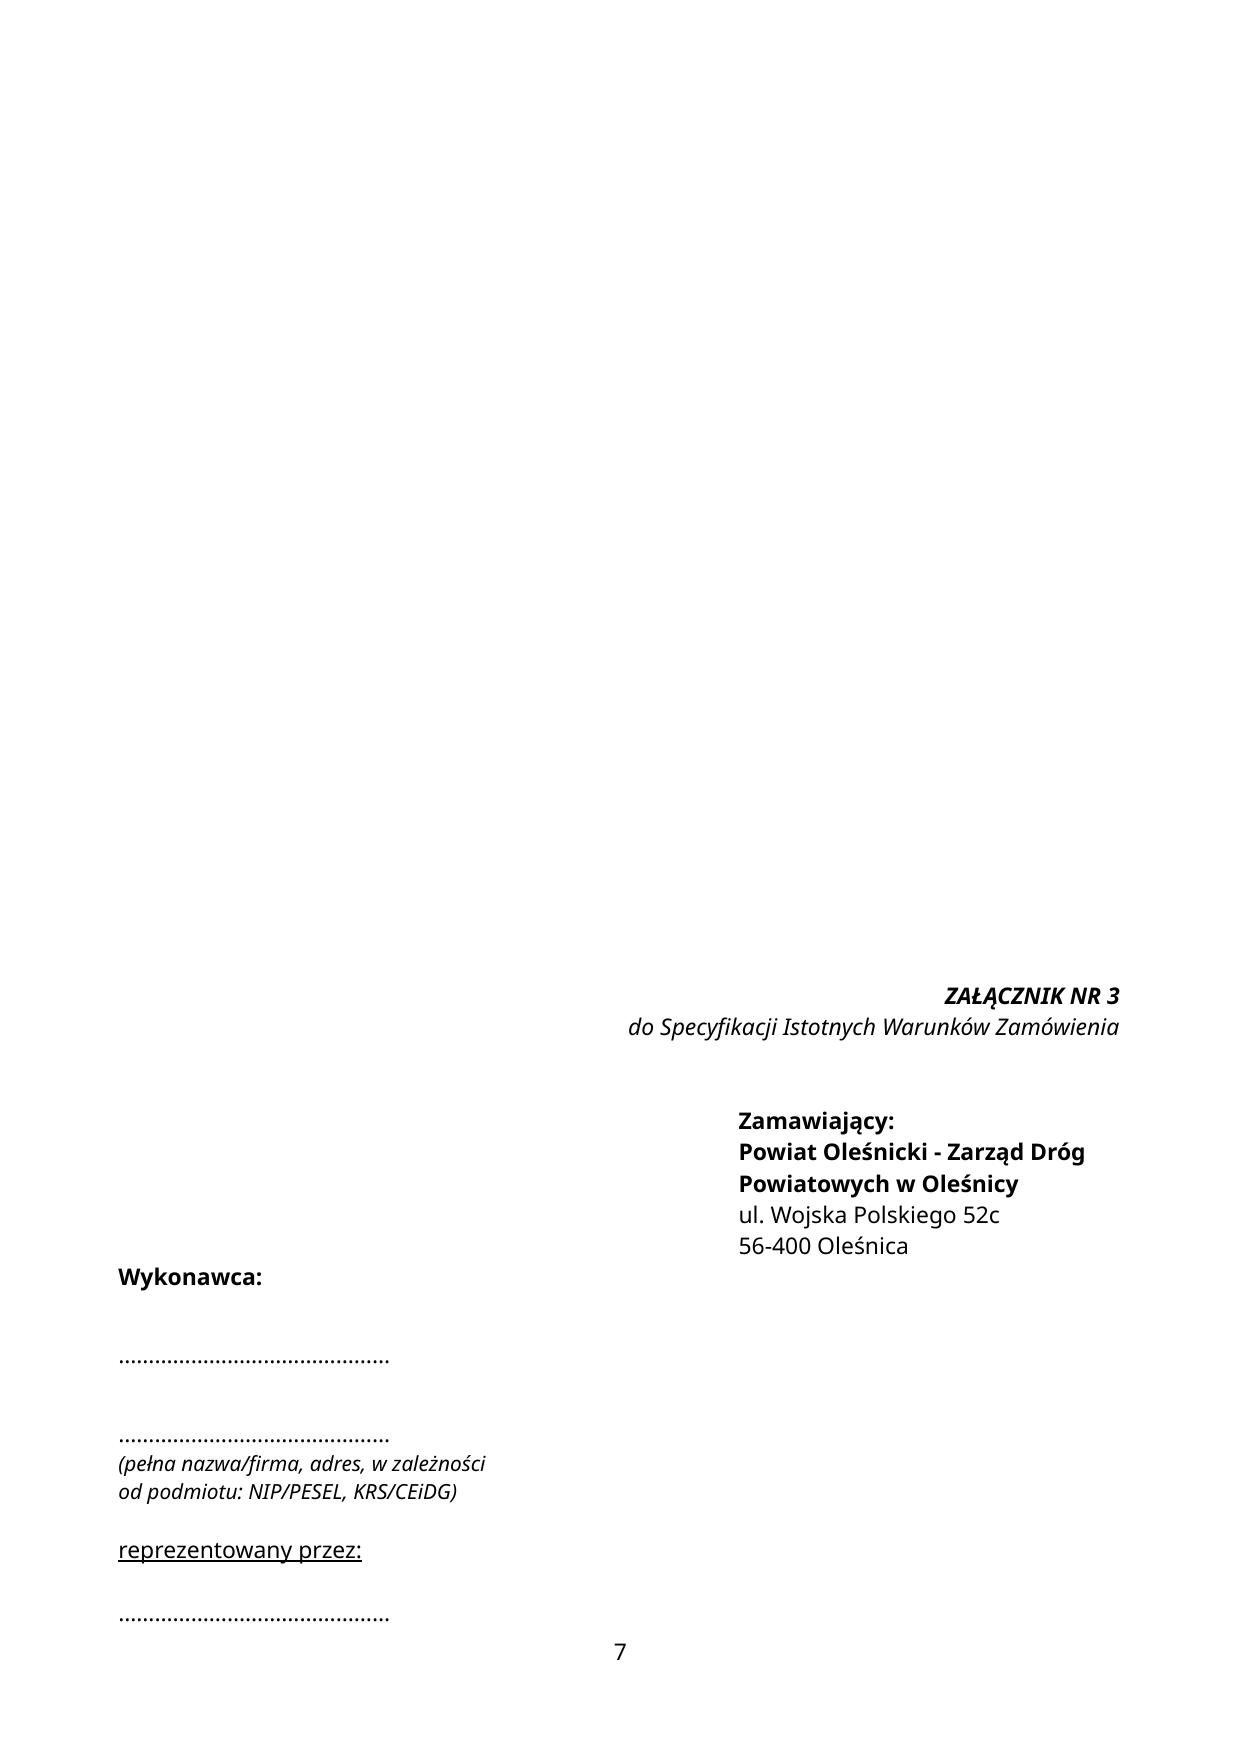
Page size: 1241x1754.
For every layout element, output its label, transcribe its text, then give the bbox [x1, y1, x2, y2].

text ul. Wojska Polskiego 52c [738, 1199, 1122, 1230]
text (pełna nazwa/firma, adres, w zależności [118, 1449, 502, 1477]
text ……………………………………… [118, 1597, 502, 1628]
text do Specyfikacji Istotnych Warunków Zamówienia [118, 1011, 1122, 1042]
text Wykonawca: [118, 1261, 1122, 1292]
text ……………………………………… [118, 1417, 502, 1449]
text 56-400 Oleśnica [738, 1230, 1122, 1261]
text ……………………………………… [118, 1339, 502, 1371]
text Powiat Oleśnicki - Zarząd Dróg Powiatowych w Oleśnicy [738, 1136, 1122, 1199]
text Zamawiający: [664, 1105, 1122, 1136]
text reprezentowany przez: [118, 1534, 1122, 1565]
text od podmiotu: NIP/PESEL, KRS/CEiDG) [118, 1477, 502, 1506]
text ZAŁĄCZNIK NR 3 [118, 980, 1122, 1011]
